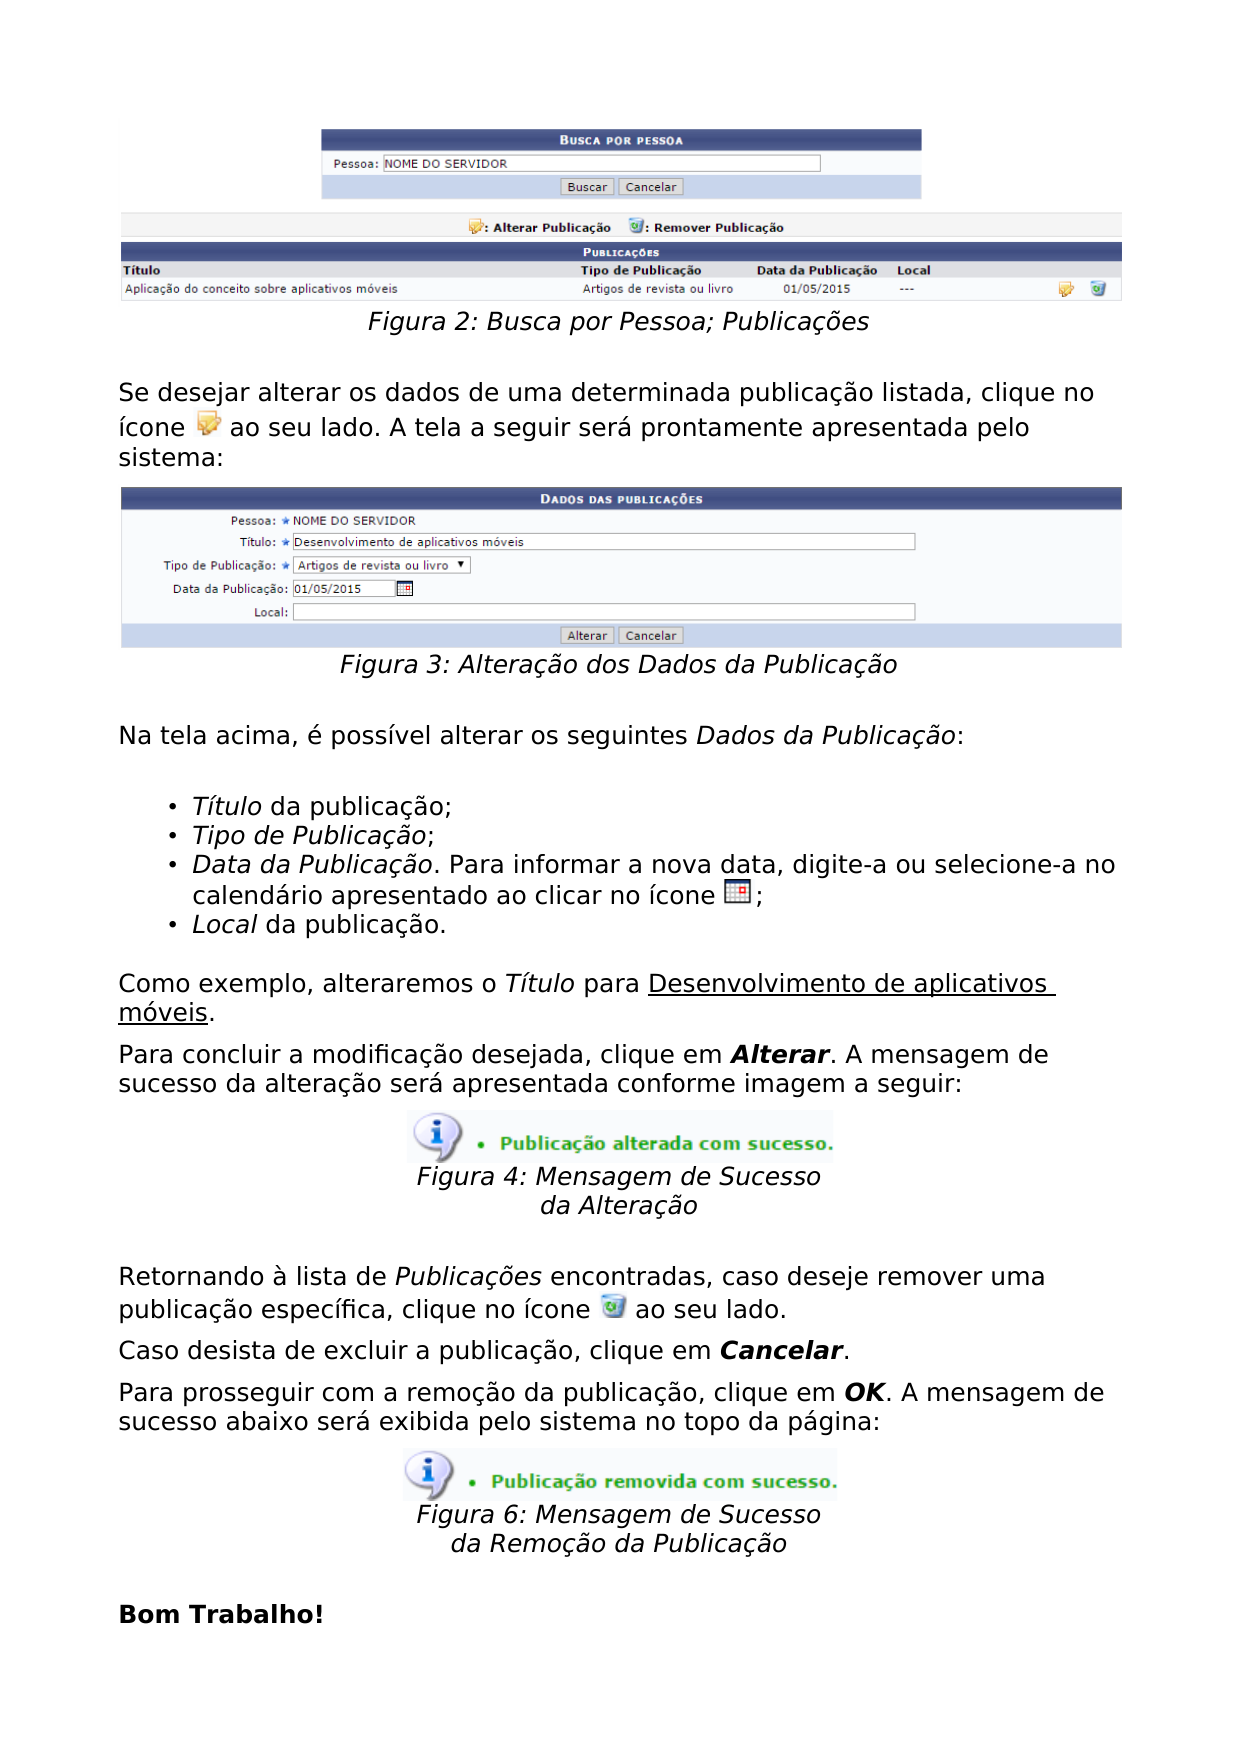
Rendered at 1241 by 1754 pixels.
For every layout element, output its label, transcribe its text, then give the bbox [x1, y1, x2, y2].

picture [118, 484, 1123, 650]
picture [193, 407, 222, 437]
picture [723, 879, 756, 905]
list Título da publicação; [177, 792, 1122, 821]
list Tipo de Publicação; [177, 821, 1122, 850]
text Para concluir a modificação desejada, clique em Alterar. A mensagem de sucesso da alteração será apresentada conforme imagem a seguir: [118, 1040, 1122, 1098]
text Figura 3: Alteração dos Dados da Publicação [118, 650, 1122, 679]
text Bom Trabalho! [118, 1601, 1122, 1630]
text Caso desista de excluir a publicação, clique em Cancelar. [118, 1336, 1122, 1366]
text Figura 2: Busca por Pessoa; Publicações [118, 307, 1122, 336]
text Como exemplo, alteraremos o Título para Desenvolvimento de aplicativos móveis. [118, 969, 1122, 1027]
text Figura 4: Mensagem de Sucesso da Alteração [407, 1163, 833, 1221]
picture [402, 1448, 838, 1501]
text Para prosseguir com a remoção da publicação, clique em OK. A mensagem de sucesso abaixo será exibida pelo sistema no topo da página: [118, 1378, 1122, 1436]
picture [118, 118, 1123, 307]
picture [406, 1110, 834, 1163]
text Na tela acima, é possível alterar os seguintes Dados da Publicação: [118, 721, 1122, 750]
text Retornando à lista de Publicações encontradas, caso deseje remover uma publicação específica, clique no ícone ao seu lado. [118, 1262, 1122, 1324]
list Local da publicação. [177, 910, 1122, 939]
text Figura 6: Mensagem de Sucesso da Remoção da Publicação [403, 1501, 837, 1559]
text Se desejar alterar os dados de uma determinada publicação listada, clique no ícone ao seu lado. A tela a seguir será prontamente apresentada pelo sistema: [118, 378, 1122, 472]
picture [598, 1291, 628, 1318]
list Data da Publicação. Para informar a nova data, digite-a ou selecione-a no calendário apresentado ao clicar no ícone ; [177, 850, 1122, 910]
